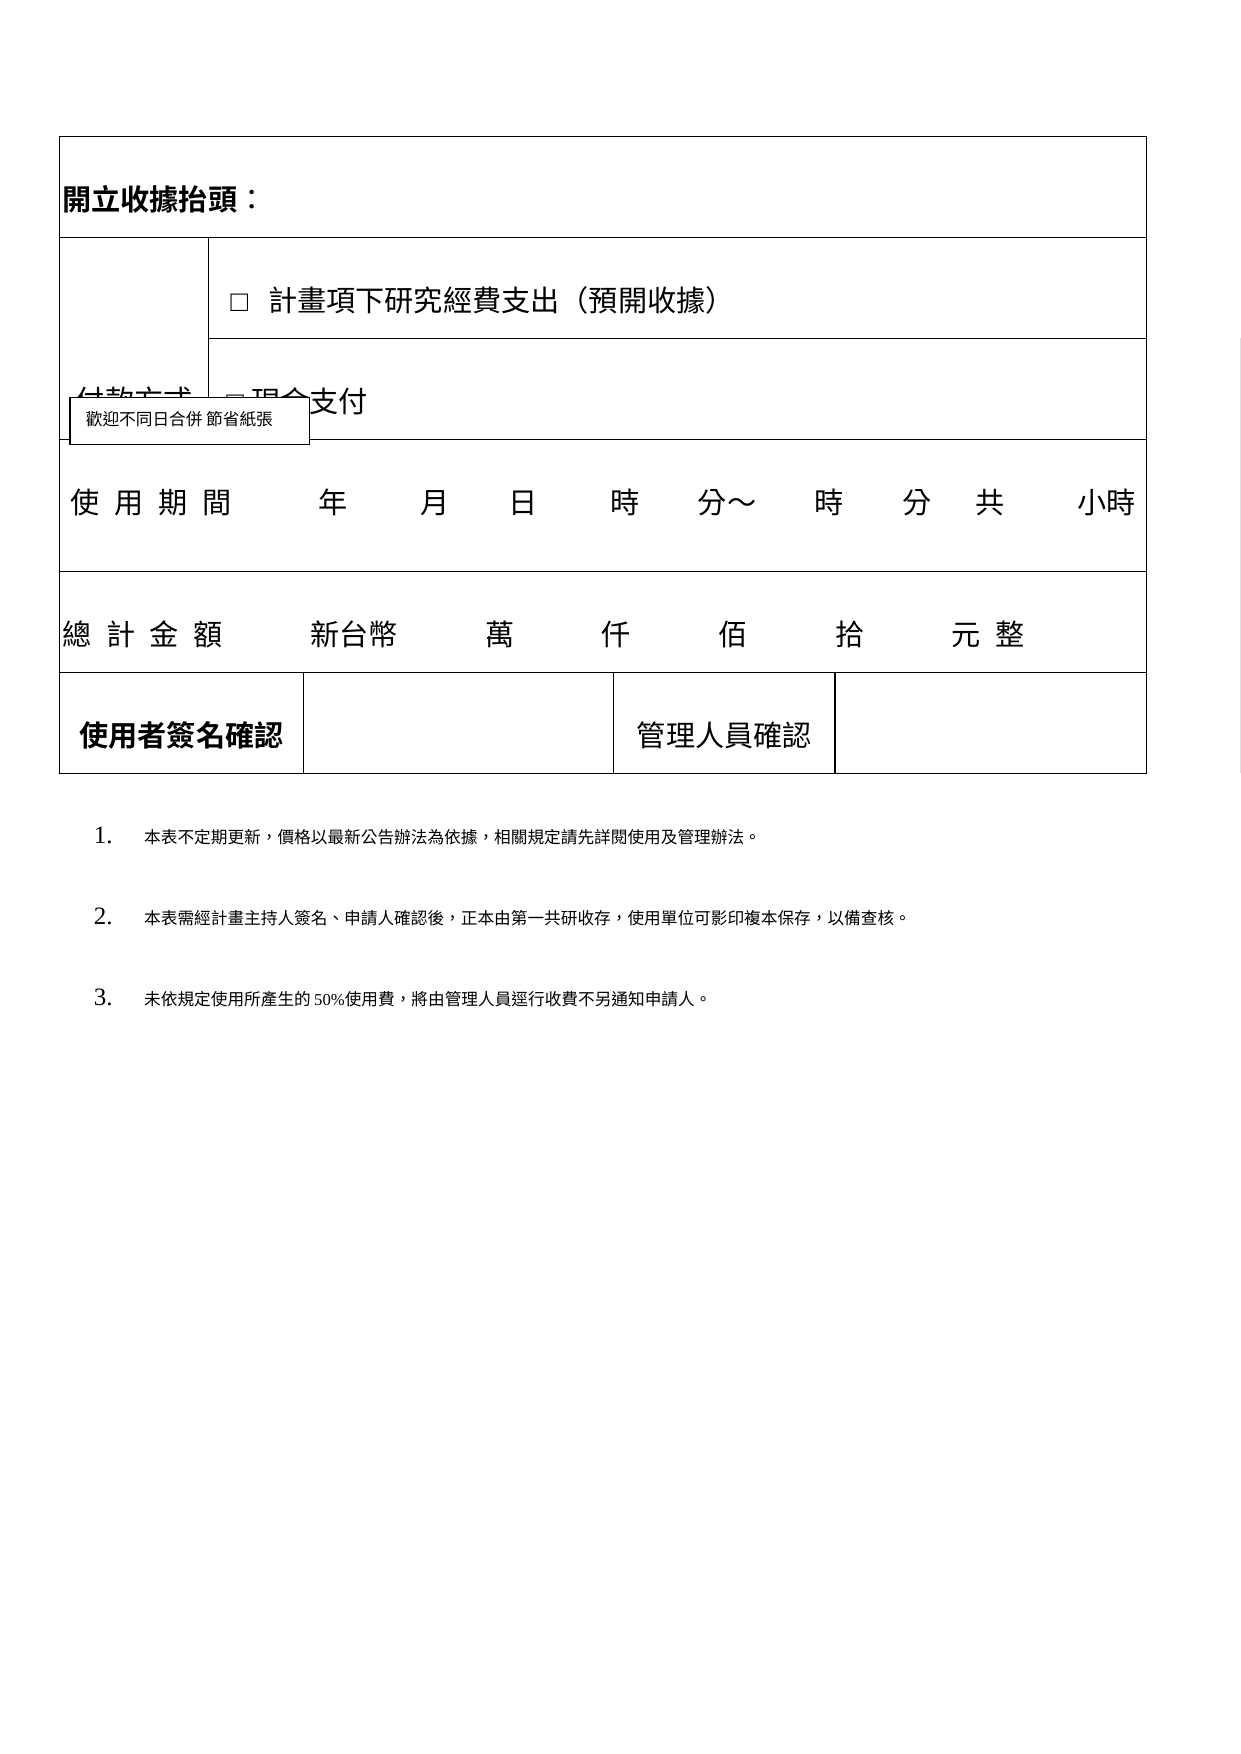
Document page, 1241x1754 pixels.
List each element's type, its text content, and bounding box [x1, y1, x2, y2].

table_cell 使用者簽名確認 [60, 673, 303, 773]
table_cell [1147, 439, 1240, 773]
table_cell [836, 673, 1146, 773]
table_cell 付款方式 [60, 238, 208, 439]
table_cell 使 用 期 間 年 月 日 時 分～ 時 分 共 小時 [71, 398, 309, 444]
table_cell [1147, 237, 1240, 338]
list 本表不定期更新，價格以最新公告辦法為依據，相關規定請先詳閱使用及管理辦法。 [94, 793, 1144, 855]
table_cell [304, 673, 613, 773]
table_cell 計畫項下研究經費支出（預開收據） [209, 238, 1146, 338]
table_cell 開立收據抬頭： [60, 137, 1146, 237]
table_cell [1147, 136, 1240, 237]
table_cell □ 現金支付 [209, 339, 1146, 439]
list 未依規定使用所產生的50%使用費，將由管理人員逕行收費不另通知申請人。 [94, 955, 1144, 1018]
table_cell 開立收據抬頭： [1147, 338, 1240, 439]
list 本表需經計畫主持人簽名、申請人確認後，正本由第一共研收存，使用單位可影印複本保存，以備查核。 [94, 874, 1144, 936]
table_cell 總 計 金 額 新台幣 萬 仟 佰 拾 元 整 [60, 572, 1146, 672]
table_cell 使 用 期 間 年 月 日 時 分～ 時 分 共 小時 [60, 440, 1146, 571]
table_cell 管理人員確認 [614, 673, 834, 773]
